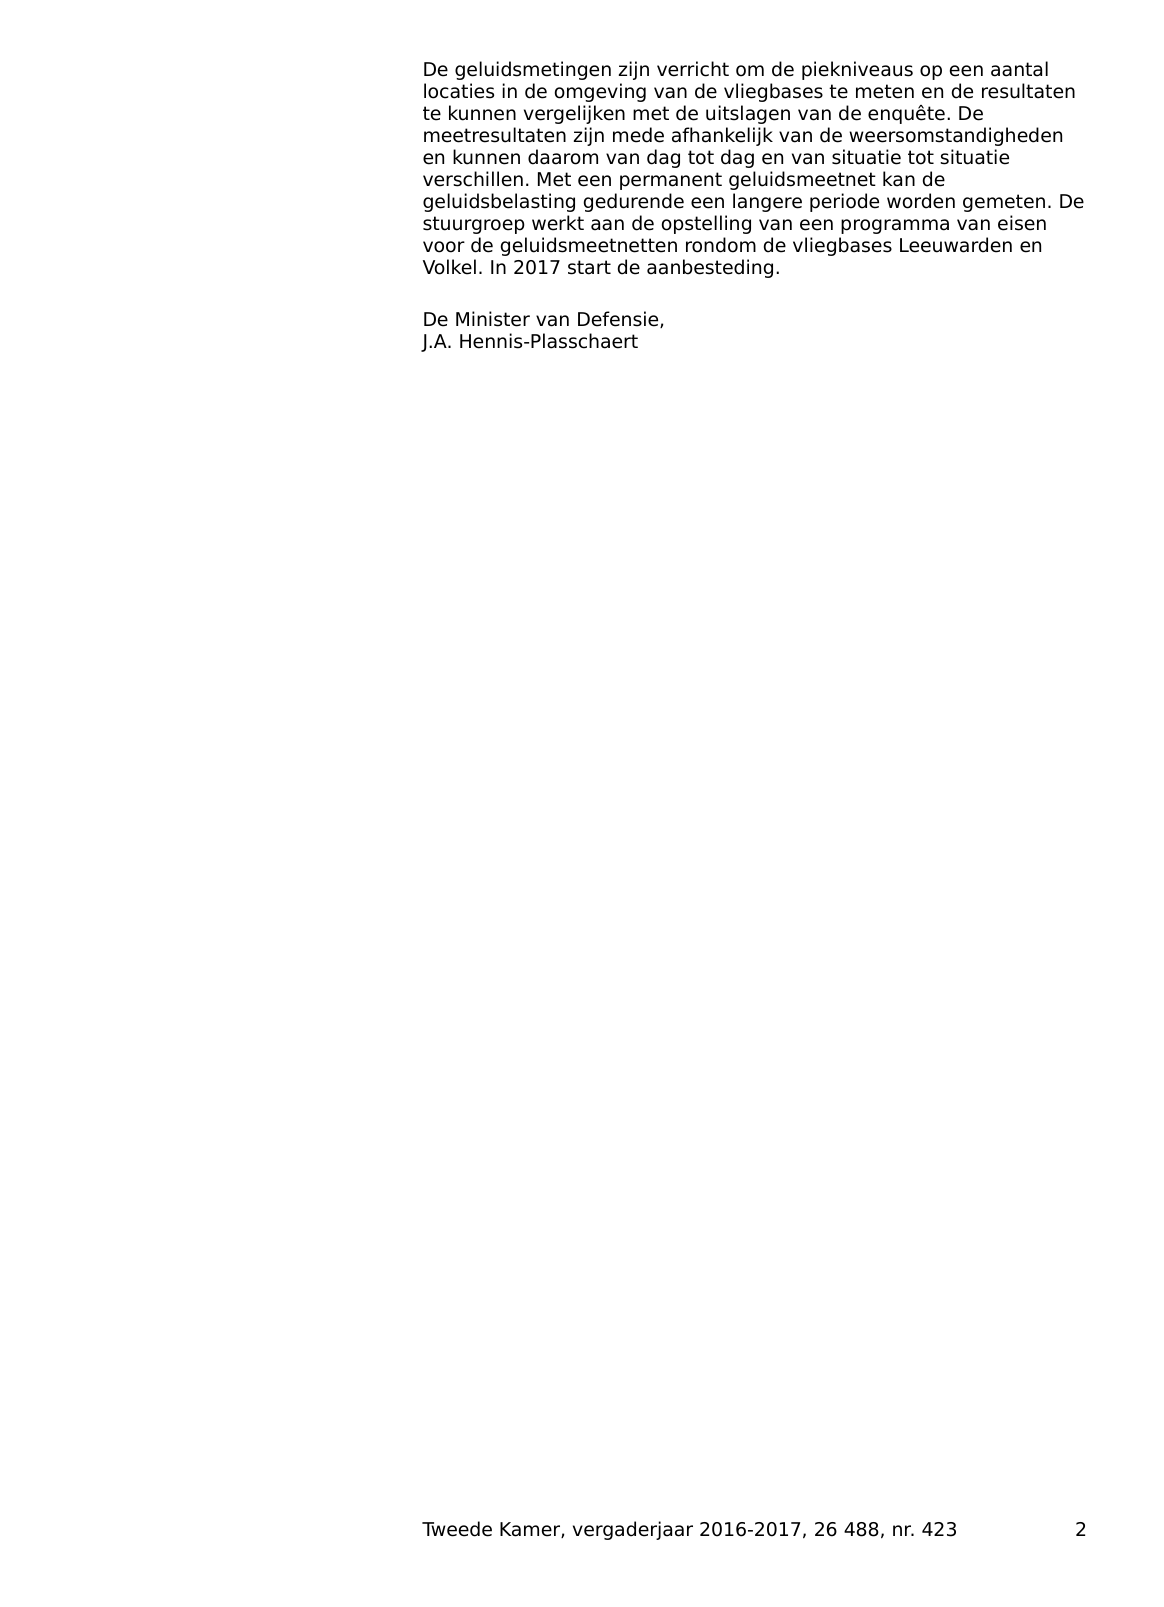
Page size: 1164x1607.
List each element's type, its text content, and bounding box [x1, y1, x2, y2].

text De Minister van Defensie, J.A. Hennis-Plasschaert [422, 309, 1087, 353]
text De geluidsmetingen zijn verricht om de piekniveaus op een aantal locaties in de omgeving van de vliegbases te meten en de resultaten te kunnen vergelijken met de uitslagen van de enquête. De meetresultaten zijn mede afhankelijk van de weersomstandigheden en kunnen daarom van dag tot dag en van situatie tot situatie verschillen. Met een permanent geluidsmeetnet kan de geluidsbelasting gedurende een langere periode worden gemeten. De stuurgroep werkt aan de opstelling van een programma van eisen voor de geluidsmeetnetten rondom de vliegbases Leeuwarden en Volkel. In 2017 start de aanbesteding. [422, 59, 1087, 279]
